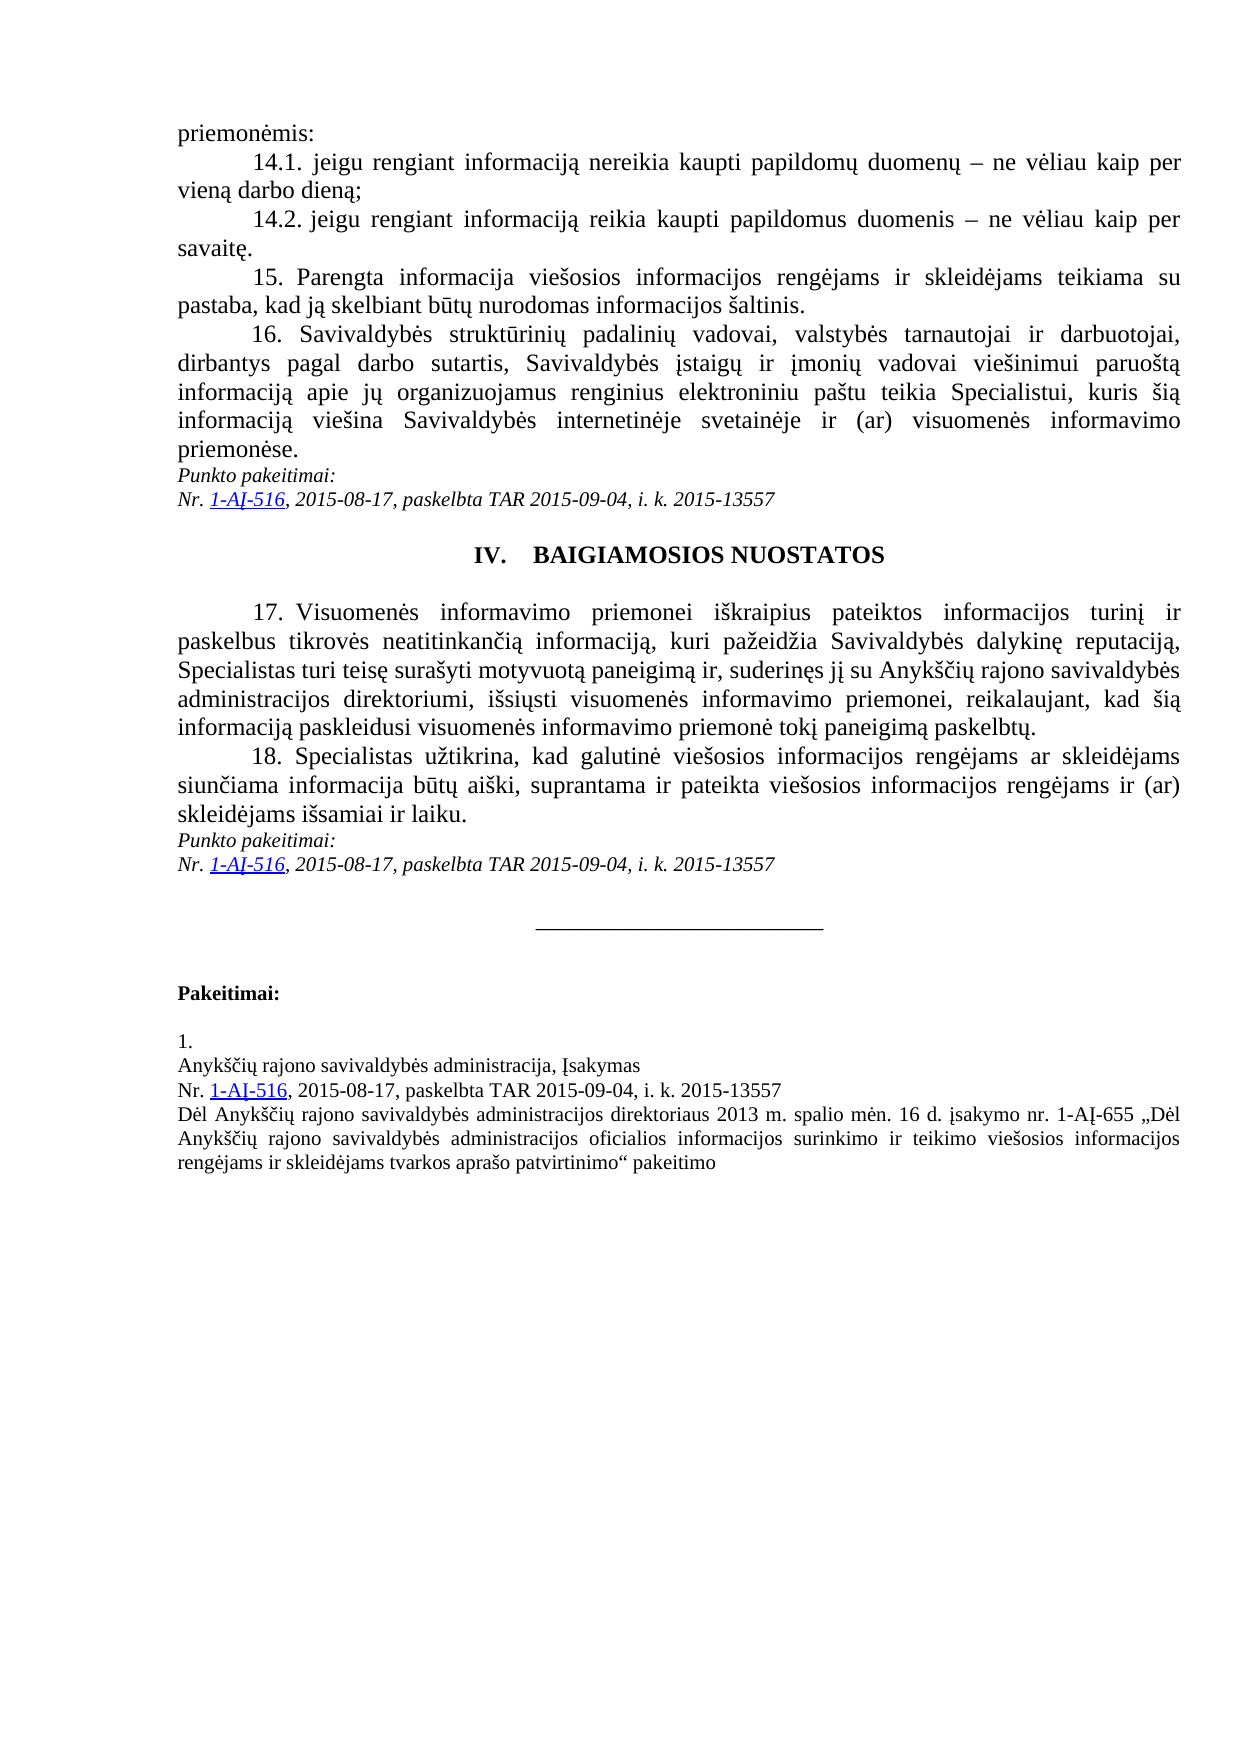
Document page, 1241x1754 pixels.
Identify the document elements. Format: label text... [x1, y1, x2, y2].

text _______________________ [177, 904, 1181, 933]
text Dėl Anykščių rajono savivaldybės administracijos direktoriaus 2013 m. spalio mėn. 16 d. įsakymo nr. 1-AĮ-655 „Dėl Anykščių rajono savivaldybės administracijos oficialios informacijos surinkimo ir teikimo viešosios informacijos rengėjams ir skleidėjams tvarkos aprašo patvirtinimo“ pakeitimo [177, 1102, 1181, 1174]
text 16. Savivaldybės struktūrinių padalinių vadovai, valstybės tarnautojai ir darbuotojai, dirbantys pagal darbo sutartis, Savivaldybės įstaigų ir įmonių vadovai viešinimui paruoštą informaciją apie jų organizuojamus renginius elektroniniu paštu teikia Specialistui, kuris šią informaciją viešina Savivaldybės internetinėje svetainėje ir (ar) visuomenės informavimo priemonėse. [177, 319, 1181, 463]
text Nr. 1-AĮ-516, 2015-08-17, paskelbta TAR 2015-09-04, i. k. 2015-13557 [177, 1077, 1181, 1102]
text IV. BAIGIAMOSIOS NUOSTATOS [177, 540, 1181, 569]
text Punkto pakeitimai: [177, 463, 1181, 487]
text 17. Visuomenės informavimo priemonei iškraipius pateiktos informacijos turinį ir paskelbus tikrovės neatitinkančią informaciją, kuri pažeidžia Savivaldybės dalykinę reputaciją, Specialistas turi teisę surašyti motyvuotą paneigimą ir, suderinęs jį su Anykščių rajono savivaldybės administracijos direktoriumi, išsiųsti visuomenės informavimo priemonei, reikalaujant, kad šią informaciją paskleidusi visuomenės informavimo priemonė tokį paneigimą paskelbtų. [177, 597, 1181, 741]
text Punkto pakeitimai: [177, 827, 1181, 852]
text Nr. 1-AĮ-516, 2015-08-17, paskelbta TAR 2015-09-04, i. k. 2015-13557 [177, 852, 1181, 876]
text 14.1. jeigu rengiant informaciją nereikia kaupti papildomų duomenų – ne vėliau kaip per vieną darbo dieną; [177, 147, 1181, 204]
text 1. [177, 1029, 1181, 1053]
text 18. Specialistas užtikrina, kad galutinė viešosios informacijos rengėjams ar skleidėjams siunčiama informacija būtų aiški, suprantama ir pateikta viešosios informacijos rengėjams ir (ar) skleidėjams išsamiai ir laiku. [177, 741, 1181, 827]
text Anykščių rajono savivaldybės administracija, Įsakymas [177, 1053, 1181, 1077]
text priemonėmis: [177, 118, 1181, 147]
text Nr. 1-AĮ-516, 2015-08-17, paskelbta TAR 2015-09-04, i. k. 2015-13557 [177, 487, 1181, 511]
text 14.2. jeigu rengiant informaciją reikia kaupti papildomus duomenis – ne vėliau kaip per savaitę. [177, 204, 1181, 262]
text Pakeitimai: [177, 981, 1181, 1005]
text 15. Parengta informacija viešosios informacijos rengėjams ir skleidėjams teikiama su pastaba, kad ją skelbiant būtų nurodomas informacijos šaltinis. [177, 262, 1181, 319]
